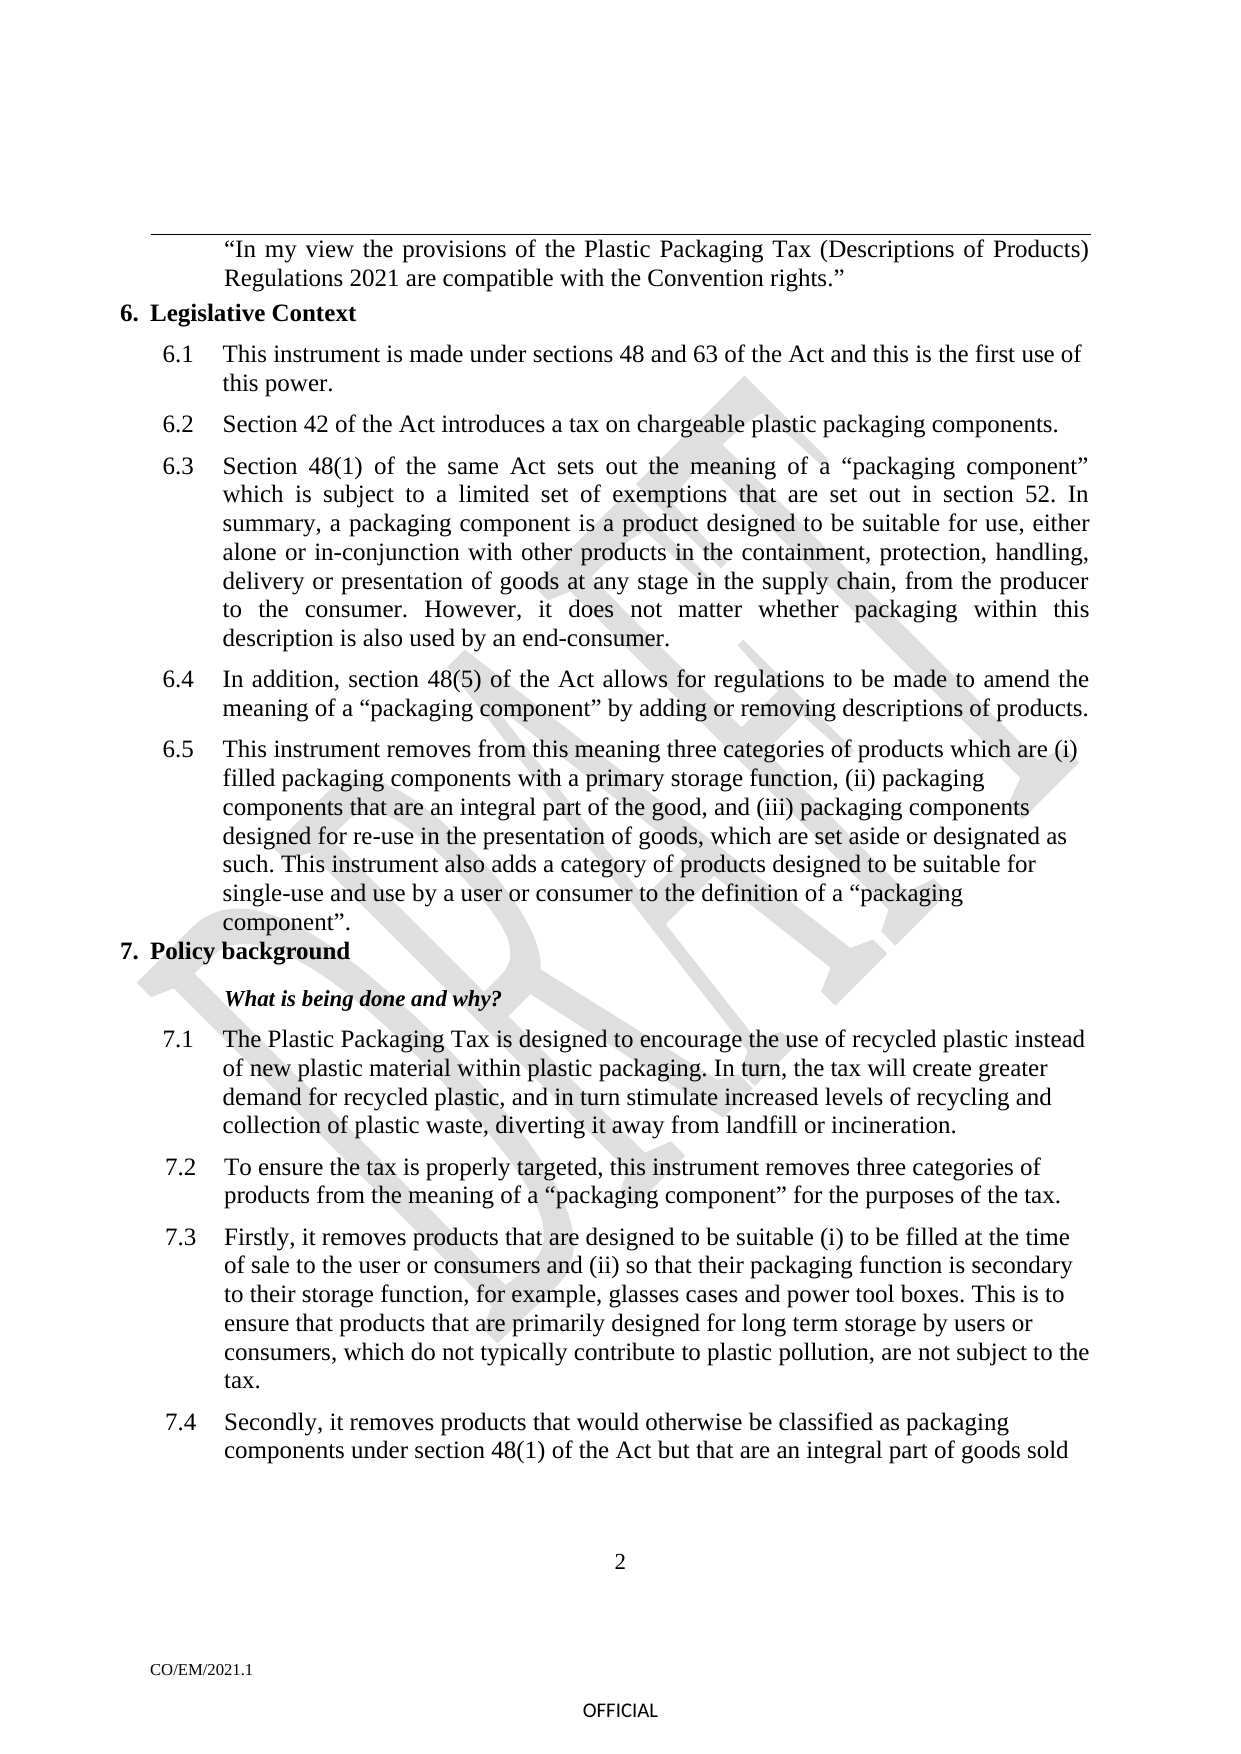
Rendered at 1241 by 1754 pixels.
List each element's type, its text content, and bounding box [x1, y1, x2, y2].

list In addition, section 48(5) of the Act allows for regulations to be made to amend the meaning of a “packaging component” by adding or removing descriptions of products. [943, 664, 1091, 722]
title Legislative Context [120, 298, 1091, 327]
list This instrument removes from this meaning three categories of products which are (i) filled packaging components with a primary storage function, (ii) packaging components that are an integral part of the good, and (iii) packaging components designed for re-use in the presentation of goods, which are set aside or designated as such. This instrument also adds a category of products designed to be suitable for single-use and use by a user or consumer to the definition of a “packaging component”. [336, 812, 506, 936]
title Policy background [207, 944, 276, 964]
list This instrument removes from this meaning three categories of products which are (i) filled packaging components with a primary storage function, (ii) packaging components that are an integral part of the good, and (iii) packaging components designed for re-use in the presentation of goods, which are set aside or designated as such. This instrument also adds a category of products designed to be suitable for single-use and use by a user or consumer to the definition of a “packaging component”. [535, 747, 686, 896]
list In addition, section 48(5) of the Act allows for regulations to be made to amend the meaning of a “packaging component” by adding or removing descriptions of products. [680, 664, 776, 722]
subtitle What is being done and why? [715, 985, 1091, 1012]
subtitle What is being done and why? [224, 985, 368, 1012]
list Section 48(1) of the same Act sets out the meaning of a “packaging component” which is subject to a limited set of exemptions that are set out in section 52. In summary, a packaging component is a product designed to be suitable for use, either alone or in-conjunction with other products in the containment, protection, handling, delivery or presentation of goods at any stage in the supply chain, from the producer to the consumer. However, it does not matter whether packaging within this description is also used by an end-consumer. [730, 451, 1091, 652]
title Policy background [317, 936, 419, 964]
subtitle What is being done and why? [382, 985, 467, 1012]
list Firstly, it removes products that are designed to be suitable (i) to be filled at the time of sale to the user or consumers and (ii) so that their packaging function is secondary to their storage function, for example, glasses cases and power tool boxes. This is to ensure that products that are primarily designed for long term storage by users or consumers, which do not typically contribute to plastic pollution, are not subject to the tax. [165, 1222, 1091, 1394]
subtitle What is being done and why? [514, 995, 556, 1012]
title Policy background [837, 936, 1091, 964]
list To ensure the tax is properly targeted, this instrument removes three categories of products from the meaning of a “packaging component” for the purposes of the tax. [374, 1152, 537, 1209]
list The Plastic Packaging Tax is designed to encourage the use of recycled plastic instead of new plastic material within plastic packaging. In turn, the tax will create greater demand for recycled plastic, and in turn stimulate increased levels of recycling and collection of plastic waste, diverting it away from landfill or incineration. [162, 1024, 323, 1139]
list To ensure the tax is properly targeted, this instrument removes three categories of products from the meaning of a “packaging component” for the purposes of the tax. [537, 1152, 1091, 1209]
list To ensure the tax is properly targeted, this instrument removes three categories of products from the meaning of a “packaging component” for the purposes of the tax. [165, 1152, 393, 1209]
title Policy background [120, 936, 182, 964]
text “In my view the provisions of the Plastic Packaging Tax (Descriptions of Products) Regulations 2021 are compatible with the Convention rights.” [224, 234, 1091, 292]
list The Plastic Packaging Tax is designed to encourage the use of recycled plastic instead of new plastic material within plastic packaging. In turn, the tax will create greater demand for recycled plastic, and in turn stimulate increased levels of recycling and collection of plastic waste, diverting it away from landfill or incineration. [246, 1024, 492, 1139]
list Section 48(1) of the same Act sets out the meaning of a “packaging component” which is subject to a limited set of exemptions that are set out in section 52. In summary, a packaging component is a product designed to be suitable for use, either alone or in-conjunction with other products in the containment, protection, handling, delivery or presentation of goods at any stage in the supply chain, from the producer to the consumer. However, it does not matter whether packaging within this description is also used by an end-consumer. [162, 451, 667, 652]
list The Plastic Packaging Tax is designed to encourage the use of recycled plastic instead of new plastic material within plastic packaging. In turn, the tax will create greater demand for recycled plastic, and in turn stimulate increased levels of recycling and collection of plastic waste, diverting it away from landfill or incineration. [425, 1024, 594, 1139]
title Policy background [676, 936, 824, 964]
list Section 42 of the Act introduces a tax on chargeable plastic packaging components. [162, 409, 709, 438]
list This instrument removes from this meaning three categories of products which are (i) filled packaging components with a primary storage function, (ii) packaging components that are an integral part of the good, and (iii) packaging components designed for re-use in the presentation of goods, which are set aside or designated as such. This instrument also adds a category of products designed to be suitable for single-use and use by a user or consumer to the definition of a “packaging component”. [162, 734, 656, 936]
subtitle What is being done and why? [568, 985, 716, 1012]
list In addition, section 48(5) of the Act allows for regulations to be made to amend the meaning of a “packaging component” by adding or removing descriptions of products. [162, 664, 489, 722]
list This instrument is made under sections 48 and 63 of the Act and this is the first use of this power. [162, 339, 1091, 397]
list Secondly, it removes products that would otherwise be classified as packaging components under section 48(1) of the Act but that are an integral part of goods sold [165, 1407, 1091, 1464]
list Section 48(1) of the same Act sets out the meaning of a “packaging component” which is subject to a limited set of exemptions that are set out in section 52. In summary, a packaging component is a product designed to be suitable for use, either alone or in-conjunction with other products in the containment, protection, handling, delivery or presentation of goods at any stage in the supply chain, from the producer to the consumer. However, it does not matter whether packaging within this description is also used by an end-consumer. [593, 464, 893, 652]
list This instrument removes from this meaning three categories of products which are (i) filled packaging components with a primary storage function, (ii) packaging components that are an integral part of the good, and (iii) packaging components designed for re-use in the presentation of goods, which are set aside or designated as such. This instrument also adds a category of products designed to be suitable for single-use and use by a user or consumer to the definition of a “packaging component”. [769, 734, 1091, 936]
title Policy background [430, 936, 510, 964]
list Section 42 of the Act introduces a tax on chargeable plastic packaging components. [779, 409, 1091, 438]
list In addition, section 48(5) of the Act allows for regulations to be made to amend the meaning of a “packaging component” by adding or removing descriptions of products. [769, 664, 963, 722]
list In addition, section 48(5) of the Act allows for regulations to be made to amend the meaning of a “packaging component” by adding or removing descriptions of products. [485, 664, 699, 722]
title Policy background [535, 936, 678, 964]
list This instrument removes from this meaning three categories of products which are (i) filled packaging components with a primary storage function, (ii) packaging components that are an integral part of the good, and (iii) packaging components designed for re-use in the presentation of goods, which are set aside or designated as such. This instrument also adds a category of products designed to be suitable for single-use and use by a user or consumer to the definition of a “packaging component”. [576, 734, 888, 936]
list The Plastic Packaging Tax is designed to encourage the use of recycled plastic instead of new plastic material within plastic packaging. In turn, the tax will create greater demand for recycled plastic, and in turn stimulate increased levels of recycling and collection of plastic waste, diverting it away from landfill or incineration. [518, 1024, 1091, 1139]
